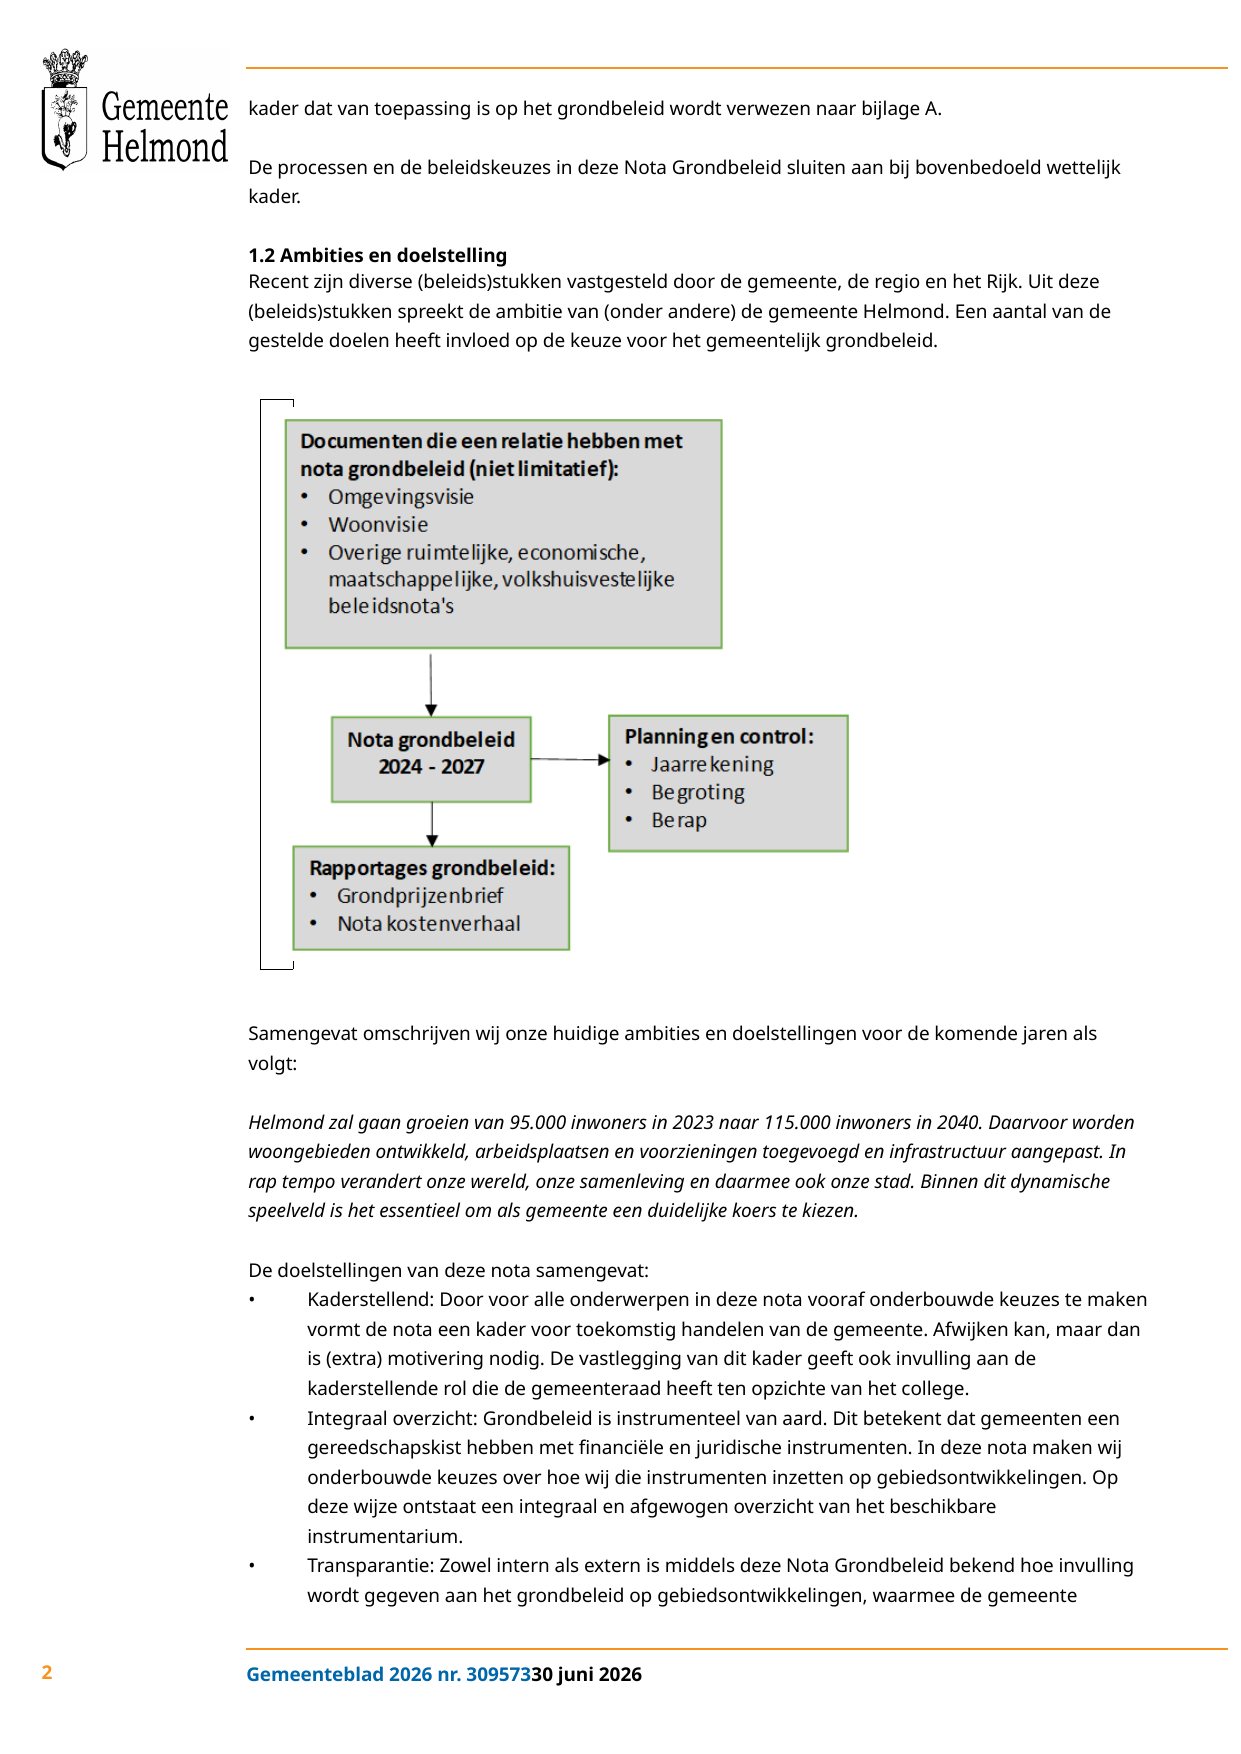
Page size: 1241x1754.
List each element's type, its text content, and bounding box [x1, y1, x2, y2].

list Transparantie: Zowel intern als extern is middels deze Nota Grondbeleid bekend hoe invulling wordt gegeven aan het grondbeleid op gebiedsontwikkelingen, waarmee de gemeente [248, 1553, 1152, 1608]
text De doelstellingen van deze nota samengevat: [248, 1257, 1152, 1283]
text Samengevat omschrijven wij onze huidige ambities en doelstellingen voor de komende jaren als volgt: [248, 1020, 1152, 1076]
list Kaderstellend: Door voor alle onderwerpen in deze nota vooraf onderbouwde keuzes te maken vormt de nota een kader voor toekomstig handelen van de gemeente. Afwijken kan, maar dan is (extra) motivering nodig. De vastlegging van dit kader geeft ook invulling aan de kaderstellende rol die de gemeenteraad heeft ten opzichte van het college. [248, 1286, 1152, 1401]
text Recent zijn diverse (beleids)stukken vastgesteld door de gemeente, de regio en het Rijk. Uit deze (beleids)stukken spreekt de ambitie van (onder andere) de gemeente Helmond. Een aantal van de gestelde doelen heeft invloed op de keuze voor het gemeentelijk grondbeleid. [248, 268, 1152, 353]
list Integraal overzicht: Grondbeleid is instrumenteel van aard. Dit betekent dat gemeenten een gereedschapskist hebben met financiële en juridische instrumenten. In deze nota maken wij onderbouwde keuzes over hoe wij die instrumenten inzetten op gebiedsontwikkelingen. Op deze wijze ontstaat een integraal en afgewogen overzicht van het beschikbare instrumentarium. [248, 1405, 1152, 1549]
text 1.2 Ambities en doelstelling [248, 243, 1152, 268]
text kader dat van toepassing is op het grondbeleid wordt verwezen naar bijlage A. [248, 95, 1152, 121]
text Helmond zal gaan groeien van 95.000 inwoners in 2023 naar 115.000 inwoners in 2040. Daarvoor worden woongebieden ontwikkeld, arbeidsplaatsen en voorzieningen toegevoegd en infrastructuur aangepast. In rap tempo verandert onze wereld, onze samenleving en daarmee ook onze stad. Binnen dit dynamische speelveld is het essentieel om als gemeente een duidelijke koers te kiezen. [248, 1109, 1152, 1223]
text De processen en de beleidskeuzes in deze Nota Grondbeleid sluiten aan bij bovenbedoeld wettelijk kader. [248, 154, 1152, 209]
picture [41, 47, 231, 172]
picture [268, 407, 860, 961]
